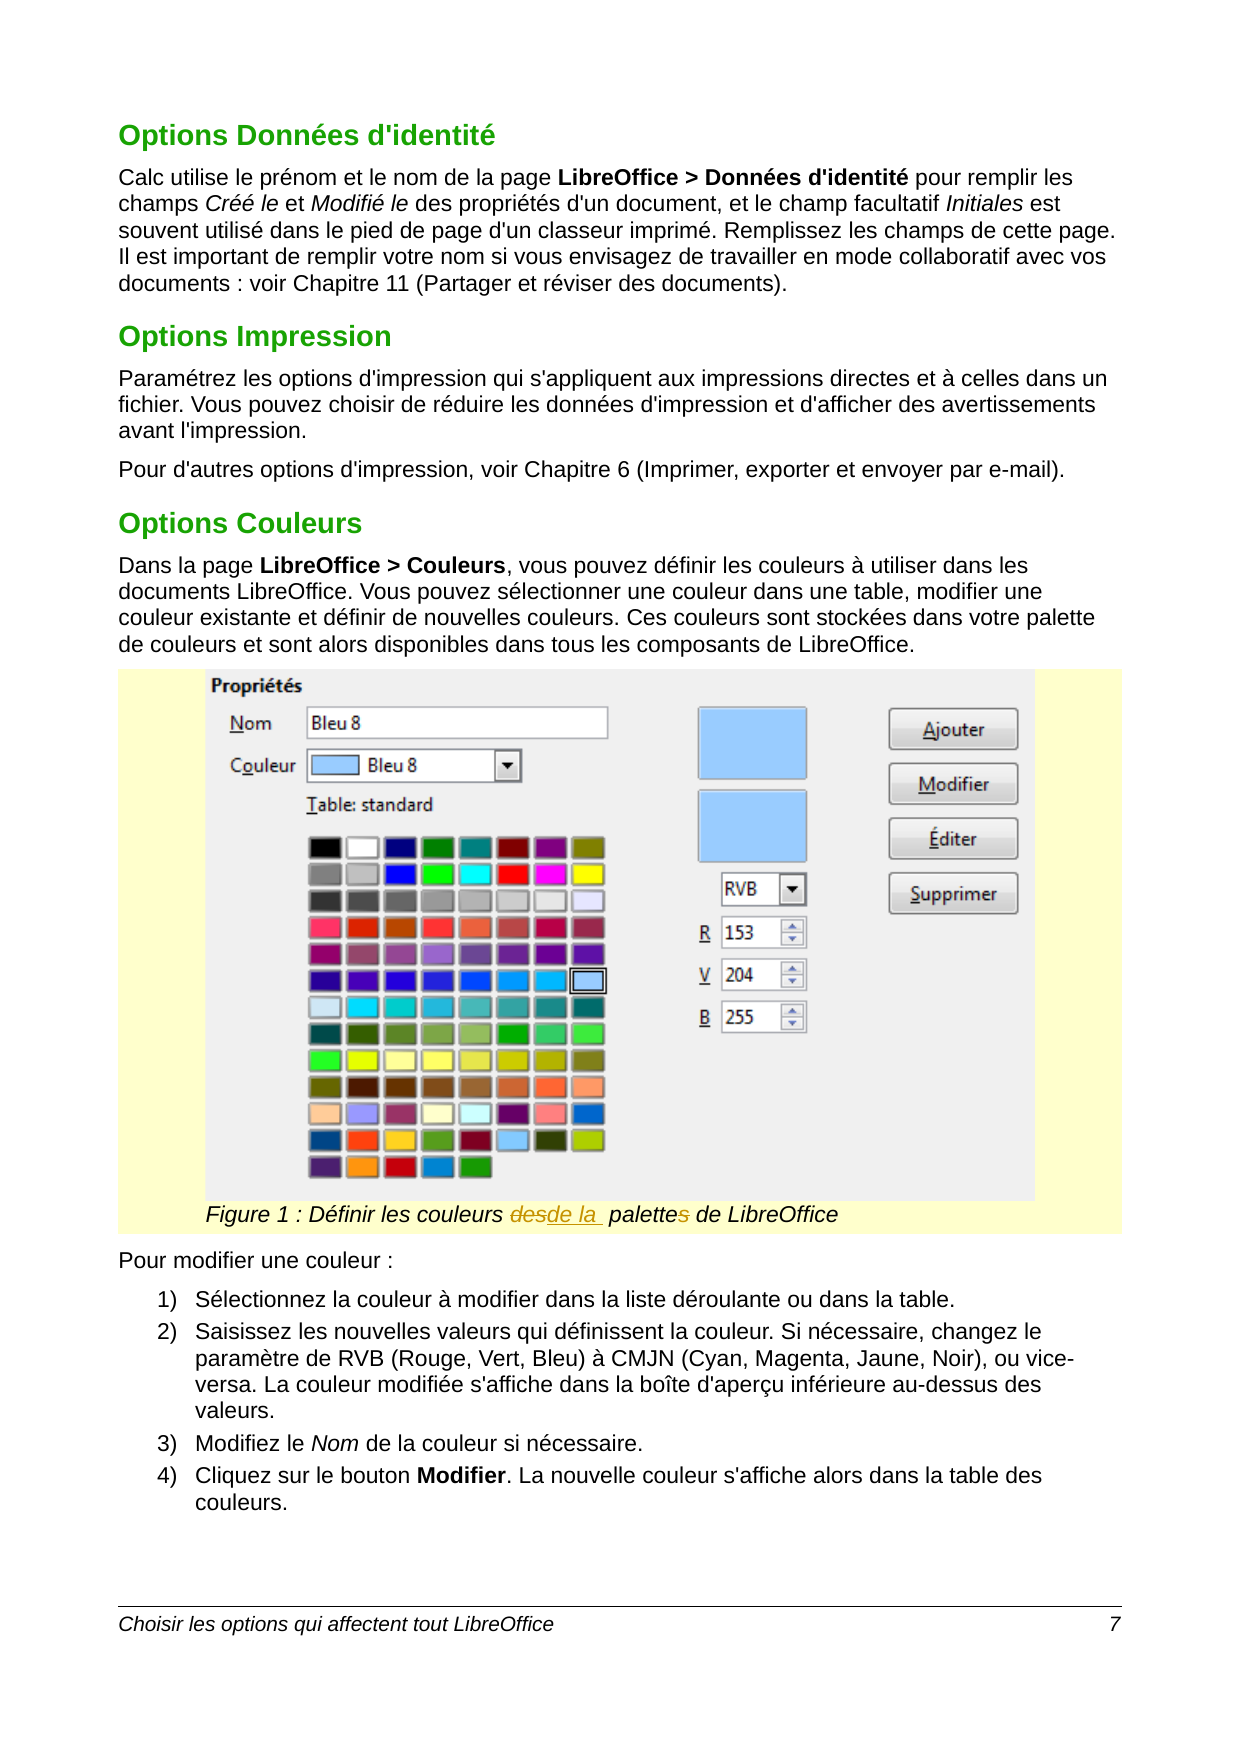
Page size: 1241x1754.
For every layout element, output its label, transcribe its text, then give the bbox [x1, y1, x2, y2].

text Figure 1 : Définir les couleurs de la palette de LibreOffice [205, 1201, 1035, 1227]
subtitle Options Données d'identité [118, 118, 1122, 152]
list Saisissez les nouvelles valeurs qui définissent la couleur. Si nécessaire, changez le paramètre de RVB (Rouge, Vert, Bleu) à CMJN (Cyan, Magenta, Jaune, Noir), ou vice-versa. La couleur modifiée s'affiche dans la boîte d'aperçu inférieure au-dessus des valeurs. [177, 1318, 1122, 1423]
text Pour d'autres options d'impression, voir Chapitre 6 (Imprimer, exporter et envoyer par e-mail). [118, 456, 1122, 483]
list Sélectionnez la couleur à modifier dans la liste déroulante ou dans la table. [177, 1286, 1122, 1312]
subtitle Options Impression [118, 319, 1122, 352]
text Paramétrez les options d'impression qui s'appliquent aux impressions directes et à celles dans un fichier. Vous pouvez choisir de réduire les données d'impression et d'afficher des avertissements avant l'impression. [118, 365, 1122, 444]
text Calc utilise le prénom et le nom de la page LibreOffice > Données d'identité pour remplir les champs Créé le et Modifié le des propriétés d'un document, et le champ facultatif Initiales est souvent utilisé dans le pied de page d'un classeur imprimé. Remplissez les champs de cette page. Il est important de remplir votre nom si vous envisagez de travailler en mode collaboratif avec vos documents : voir Chapitre 11 (Partager et réviser des documents). [118, 164, 1122, 296]
subtitle Options Couleurs [118, 506, 1122, 539]
text Pour modifier une couleur : [118, 1247, 1122, 1273]
picture [205, 669, 1035, 1201]
list Cliquez sur le bouton Modifier. La nouvelle couleur s'affiche alors dans la table des couleurs. [177, 1462, 1122, 1515]
list Modifiez le Nom de la couleur si nécessaire. [177, 1430, 1122, 1456]
text Dans la page LibreOffice > Couleurs, vous pouvez définir les couleurs à utiliser dans les documents LibreOffice. Vous pouvez sélectionner une couleur dans une table, modifier une couleur existante et définir de nouvelles couleurs. Ces couleurs sont stockées dans votre palette de couleurs et sont alors disponibles dans tous les composants de LibreOffice. [118, 552, 1122, 657]
